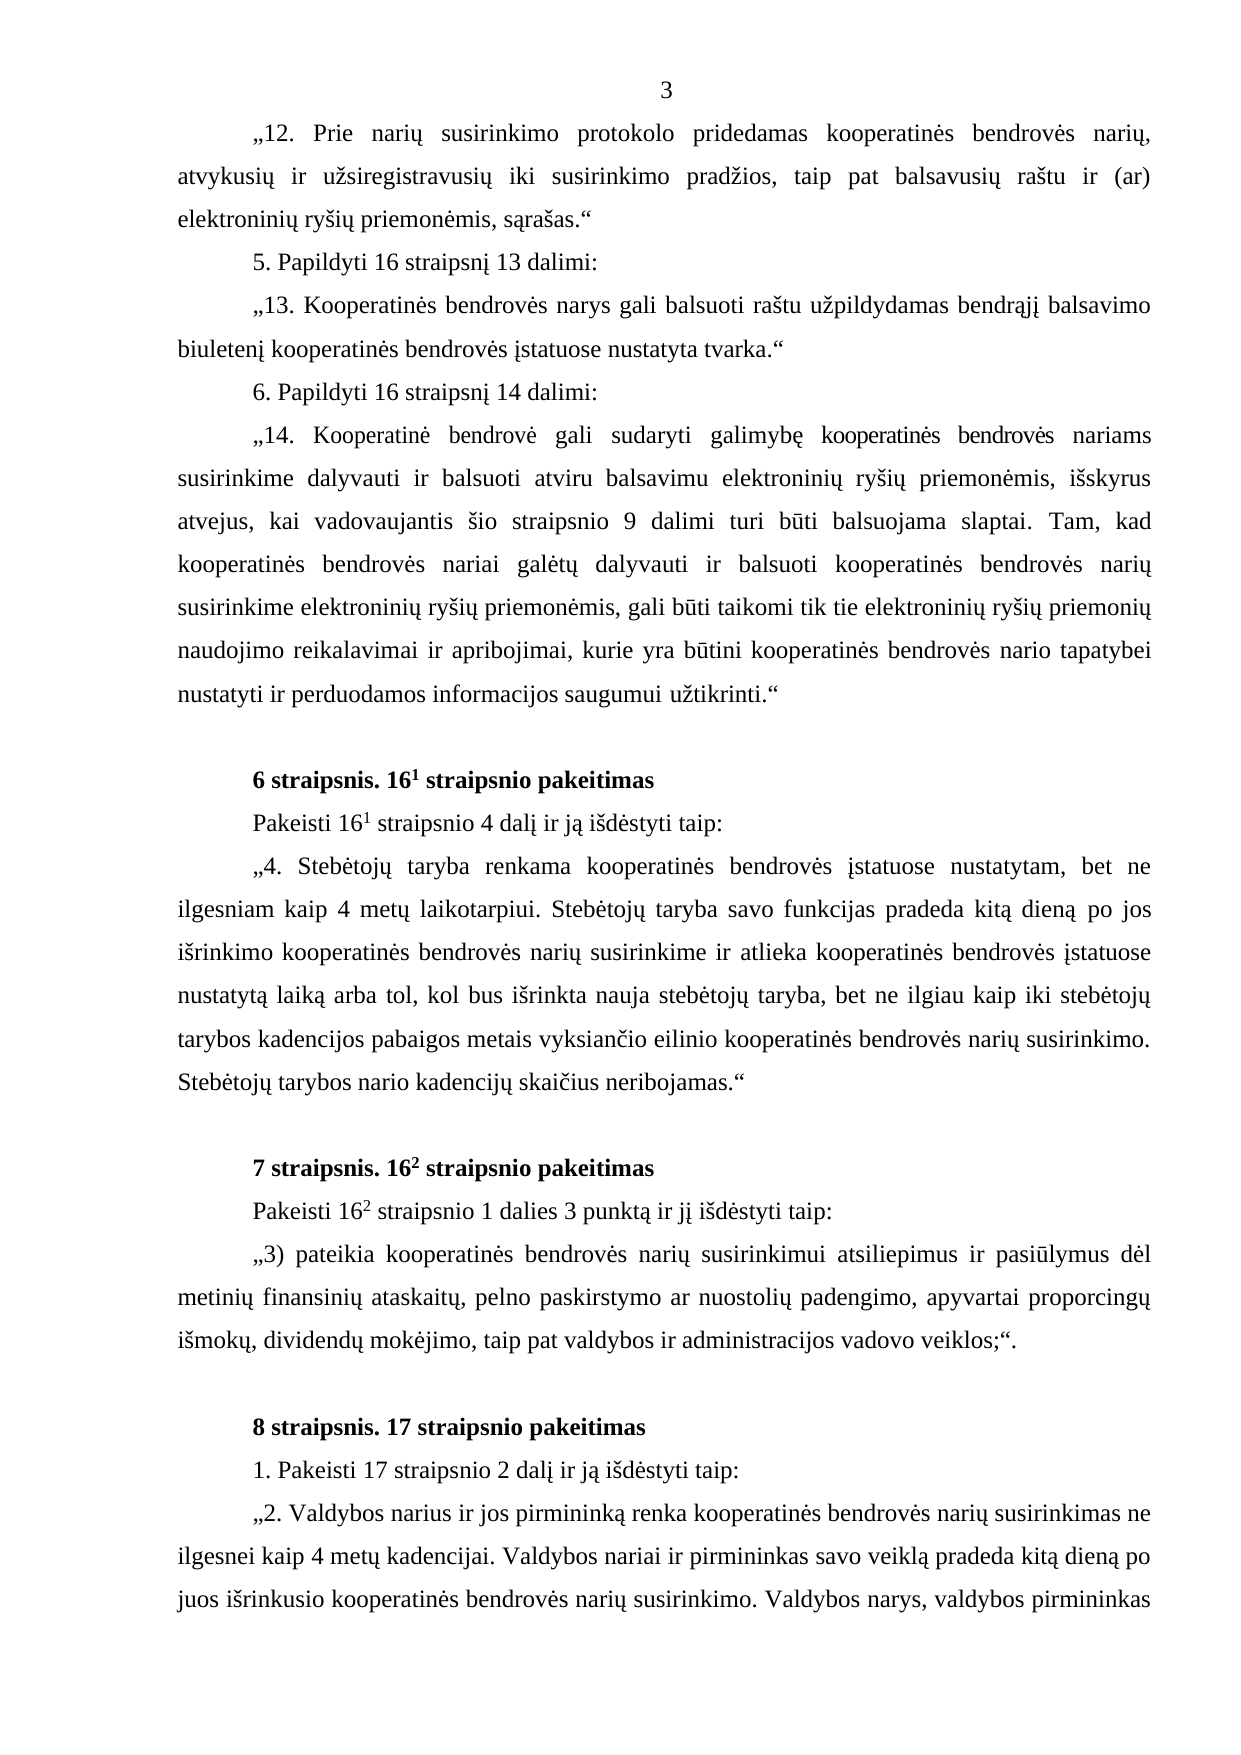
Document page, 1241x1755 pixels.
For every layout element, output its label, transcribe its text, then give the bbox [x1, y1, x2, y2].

text 8 straipsnis. 17 straipsnio pakeitimas [177, 1412, 1152, 1441]
text 6. Papildyti 16 straipsnį 14 dalimi: [177, 377, 1152, 406]
text „12. Prie narių susirinkimo protokolo pridedamas kooperatinės bendrovės narių, atvykusių ir užsiregistravusių iki susirinkimo pradžios, taip pat balsavusių raštu ir (ar) elektroninių ryšių priemonėmis, sąrašas.“ [177, 118, 1152, 233]
text „14. Kooperatinė bendrovė gali sudaryti galimybę kooperatinės bendrovės nariams susirinkime dalyvauti ir balsuoti atviru balsavimu elektroninių ryšių priemonėmis, išskyrus atvejus, kai vadovaujantis šio straipsnio 9 dalimi turi būti balsuojama slaptai. Tam, kad kooperatinės bendrovės nariai galėtų dalyvauti ir balsuoti kooperatinės bendrovės narių susirinkime elektroninių ryšių priemonėmis, gali būti taikomi tik tie elektroninių ryšių priemonių naudojimo reikalavimai ir apribojimai, kurie yra būtini kooperatinės bendrovės nario tapatybei nustatyti ir perduodamos informacijos saugumui užtikrinti.“ [177, 420, 1152, 707]
text Pakeisti 162 straipsnio 1 dalies 3 punktą ir jį išdėstyti taip: [177, 1196, 1152, 1225]
text „2. Valdybos narius ir jos pirmininką renka kooperatinės bendrovės narių susirinkimas ne ilgesnei kaip 4 metų kadencijai. Valdybos nariai ir pirmininkas savo veiklą pradeda kitą dieną po juos išrinkusio kooperatinės bendrovės narių susirinkimo. Valdybos narys, valdybos pirmininkas [177, 1498, 1152, 1613]
text „4. Stebėtojų taryba renkama kooperatinės bendrovės įstatuose nustatytam, bet ne ilgesniam kaip 4 metų laikotarpiui. Stebėtojų taryba savo funkcijas pradeda kitą dieną po jos išrinkimo kooperatinės bendrovės narių susirinkime ir atlieka kooperatinės bendrovės įstatuose nustatytą laiką arba tol, kol bus išrinkta nauja stebėtojų taryba, bet ne ilgiau kaip iki stebėtojų tarybos kadencijos pabaigos metais vyksiančio eilinio kooperatinės bendrovės narių susirinkimo. Stebėtojų tarybos nario kadencijų skaičius neribojamas.“ [177, 851, 1152, 1096]
text „13. Kooperatinės bendrovės narys gali balsuoti raštu užpildydamas bendrąjį balsavimo biuletenį kooperatinės bendrovės įstatuose nustatyta tvarka.“ [177, 291, 1152, 362]
text „3) pateikia kooperatinės bendrovės narių susirinkimui atsiliepimus ir pasiūlymus dėl metinių finansinių ataskaitų, pelno paskirstymo ar nuostolių padengimo, apyvartai proporcingų išmokų, dividendų mokėjimo, taip pat valdybos ir administracijos vadovo veiklos;“. [177, 1239, 1152, 1354]
text 7 straipsnis. 162 straipsnio pakeitimas [177, 1153, 1152, 1182]
text 1. Pakeisti 17 straipsnio 2 dalį ir ją išdėstyti taip: [177, 1455, 1152, 1484]
text Pakeisti 161 straipsnio 4 dalį ir ją išdėstyti taip: [177, 808, 1152, 837]
text 5. Papildyti 16 straipsnį 13 dalimi: [177, 247, 1152, 276]
text 6 straipsnis. 161 straipsnio pakeitimas [177, 765, 1152, 794]
